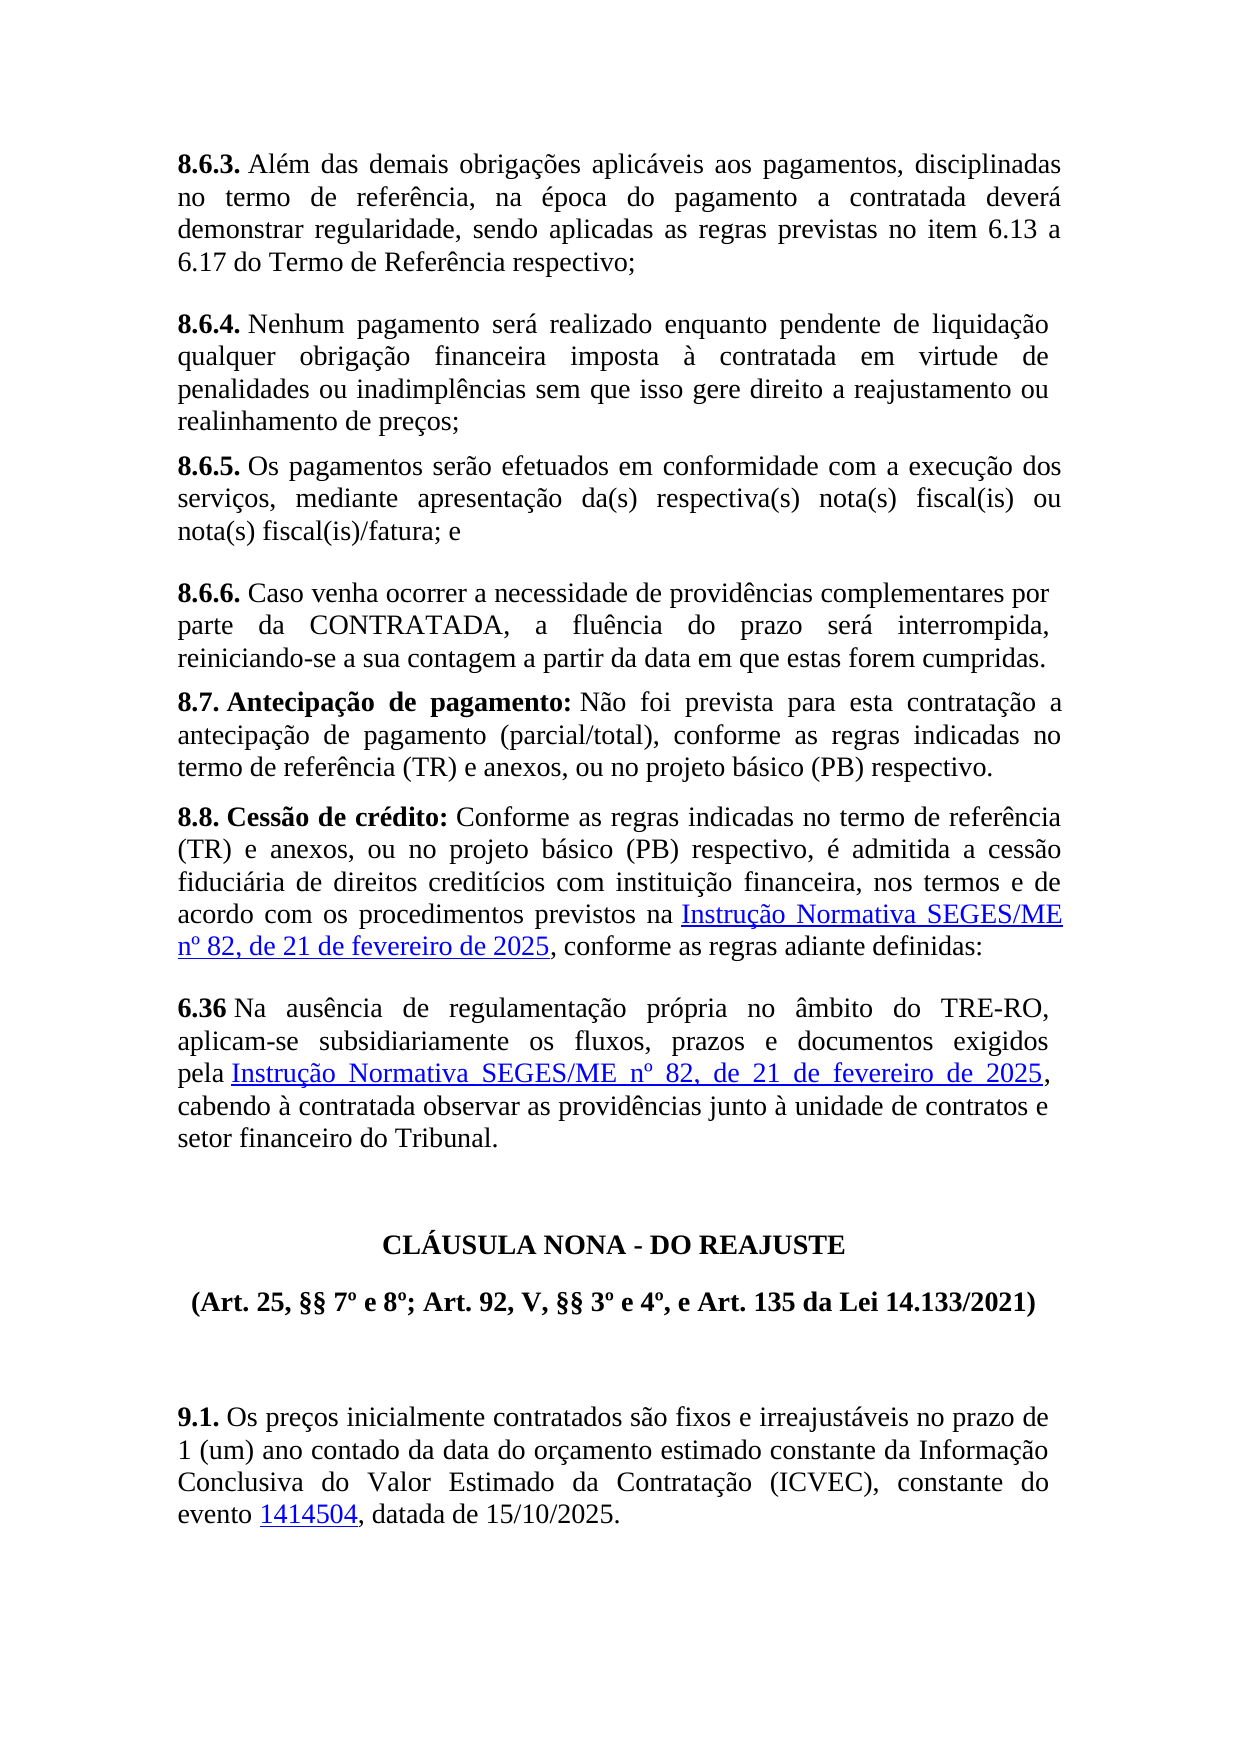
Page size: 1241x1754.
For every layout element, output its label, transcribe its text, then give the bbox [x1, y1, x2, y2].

text 8.7. Antecipação de pagamento: Não foi prevista para esta contratação a antecipação de pagamento (parcial/total), conforme as regras indicadas no termo de referência (TR) e anexos, ou no projeto básico (PB) respectivo. [177, 686, 1063, 783]
text 8.6.5. Os pagamentos serão efetuados em conformidade com a execução dos serviços, mediante apresentação da(s) respectiva(s) nota(s) fiscal(is) ou nota(s) fiscal(is)/fatura; e [177, 449, 1063, 546]
text CLÁUSULA NONA - DO REAJUSTE [177, 1228, 1051, 1261]
text 6.36 Na ausência de regulamentação própria no âmbito do TRE-RO, aplicam-se subsidiariamente os fluxos, prazos e documentos exigidos pela Instrução Normativa SEGES/ME nº 82, de 21 de fevereiro de 2025, cabendo à contratada observar as providências junto à unidade de contratos e setor financeiro do Tribunal. [177, 992, 1051, 1153]
text 8.6.4. Nenhum pagamento será realizado enquanto pendente de liquidação qualquer obrigação financeira imposta à contratada em virtude de penalidades ou inadimplências sem que isso gere direito a reajustamento ou realinhamento de preços; [177, 307, 1051, 436]
text 8.6.3. Além das demais obrigações aplicáveis aos pagamentos, disciplinadas no termo de referência, na época do pagamento a contratada deverá demonstrar regularidade, sendo aplicadas as regras previstas no item 6.13 a 6.17 do Termo de Referência respectivo; [177, 148, 1063, 277]
text 8.8. Cessão de crédito: Conforme as regras indicadas no termo de referência (TR) e anexos, ou no projeto básico (PB) respectivo, é admitida a cessão fiduciária de direitos creditícios com instituição financeira, nos termos e de acordo com os procedimentos previstos na Instrução Normativa SEGES/ME nº 82, de 21 de fevereiro de 2025, conforme as regras adiante definidas: [177, 800, 1063, 962]
text (Art. 25, §§ 7º e 8º; Art. 92, V, §§ 3º e 4º, e Art. 135 da Lei 14.133/2021) [177, 1286, 1051, 1318]
text 9.1. Os preços inicialmente contratados são fixos e irreajustáveis no prazo de 1 (um) ano contado da data do orçamento estimado constante da Informação Conclusiva do Valor Estimado da Contratação (ICVEC), constante do evento 1414504, datada de 15/10/2025. [177, 1400, 1051, 1530]
text 8.6.6. Caso venha ocorrer a necessidade de providências complementares por parte da CONTRATADA, a fluência do prazo será interrompida, reiniciando-se a sua contagem a partir da data em que estas forem cumpridas. [177, 576, 1051, 673]
